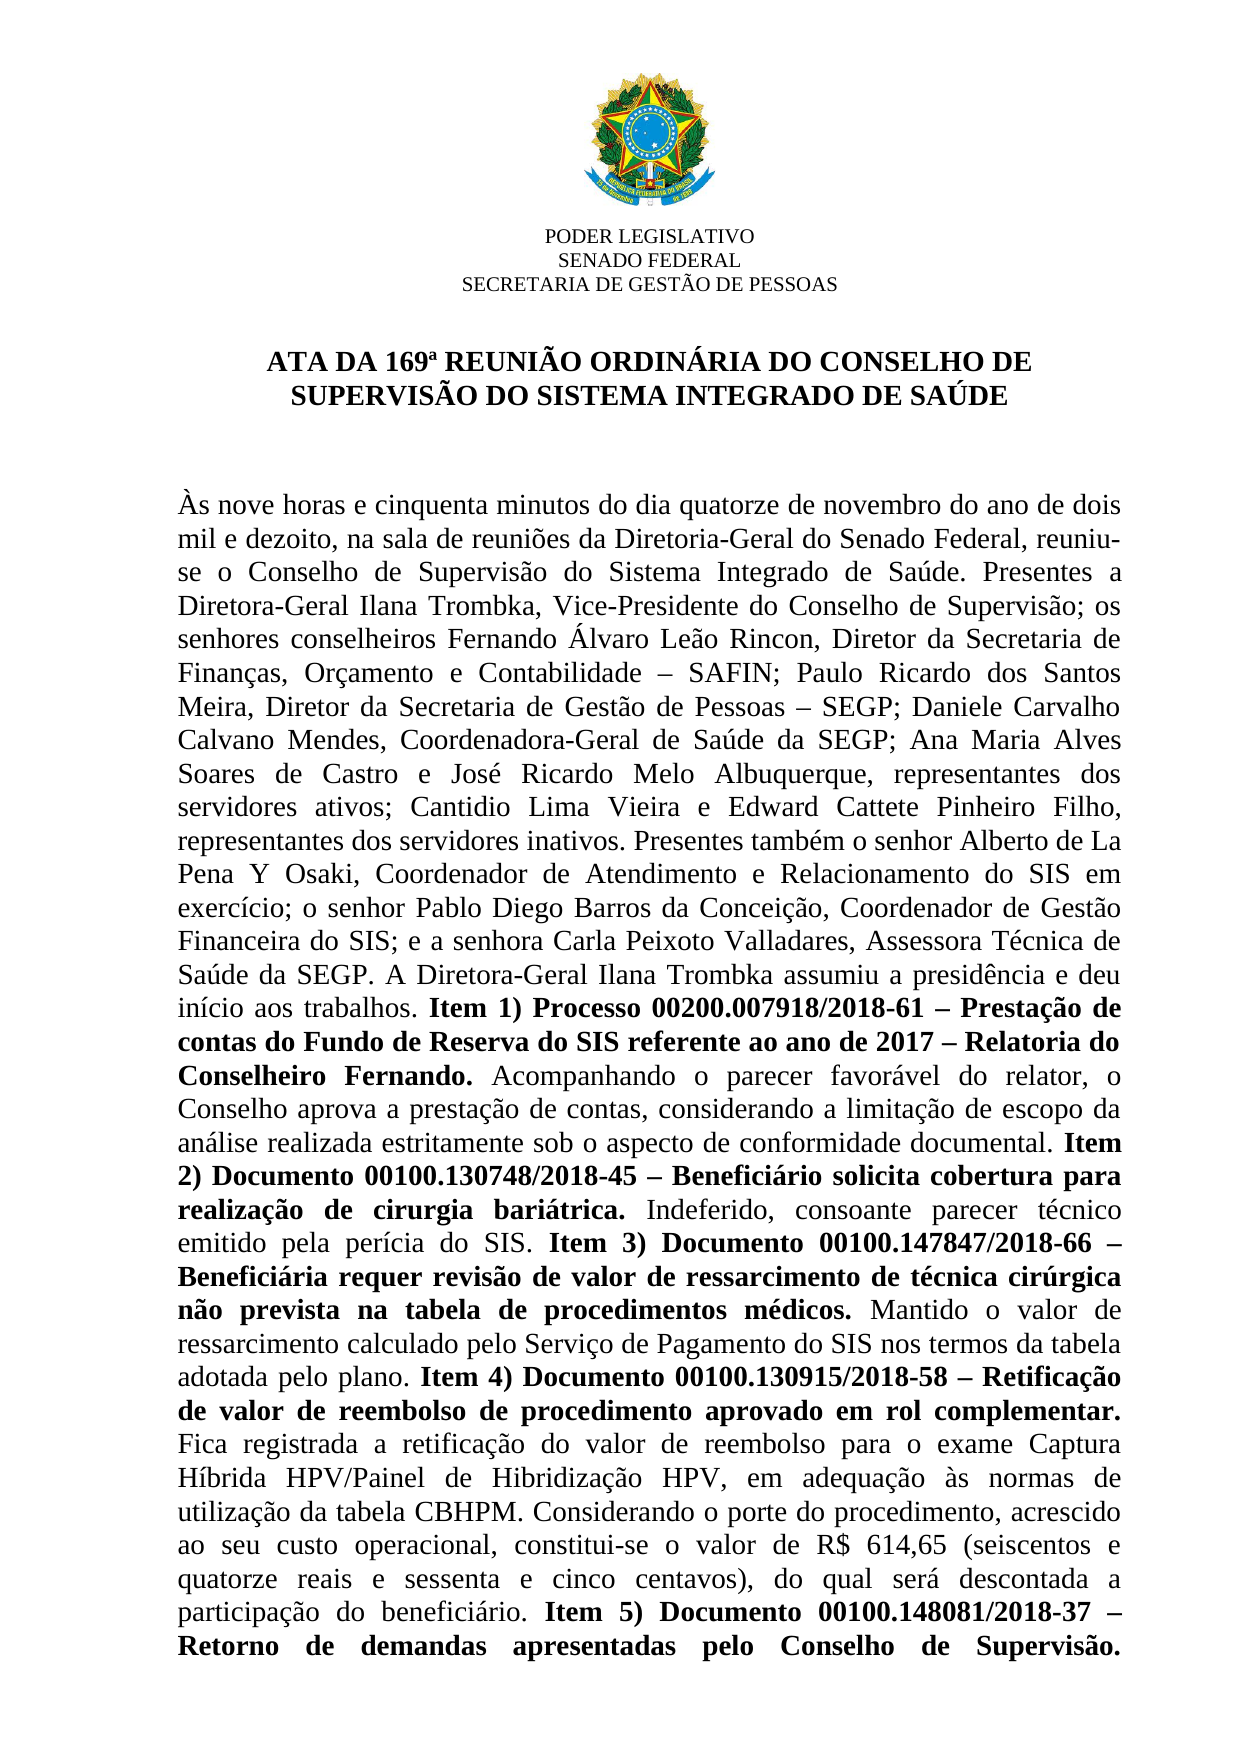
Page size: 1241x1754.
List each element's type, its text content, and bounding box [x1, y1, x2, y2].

text Às nove horas e cinquenta minutos do dia quatorze de novembro do ano de dois mil e dezoito, na sala de reuniões da Diretoria-Geral do Senado Federal, reuniu-se o Conselho de Supervisão do Sistema Integrado de Saúde. Presentes a Diretora-Geral Ilana Trombka, Vice-Presidente do Conselho de Supervisão; os senhores conselheiros Fernando Álvaro Leão Rincon, Diretor da Secretaria de Finanças, Orçamento e Contabilidade – SAFIN; Paulo Ricardo dos Santos Meira, Diretor da Secretaria de Gestão de Pessoas – SEGP; Daniele Carvalho Calvano Mendes, Coordenadora-Geral de Saúde da SEGP; Ana Maria Alves Soares de Castro e José Ricardo Melo Albuquerque, representantes dos servidores ativos; Cantidio Lima Vieira e Edward Cattete Pinheiro Filho, representantes dos servidores inativos. Presentes também o senhor Alberto de La Pena Y Osaki, Coordenador de Atendimento e Relacionamento do SIS em exercício; o senhor Pablo Diego Barros da Conceição, Coordenador de Gestão Financeira do SIS; e a senhora Carla Peixoto Valladares, Assessora Técnica de Saúde da SEGP. A Diretora-Geral Ilana Trombka assumiu a presidência e deu início aos trabalhos. Item 1) Processo 00200.007918/2018-61 – Prestação de contas do Fundo de Reserva do SIS referente ao ano de 2017 – Relatoria do Conselheiro Fernando. Acompanhando o parecer favorável do relator, o Conselho aprova a prestação de contas, considerando a limitação de escopo da análise realizada estritamente sob o aspecto de conformidade documental. Item 2) Documento 00100.130748/2018-45 – Beneficiário solicita cobertura para realização de cirurgia bariátrica. Indeferido, consoante parecer técnico emitido pela perícia do SIS. Item 3) Documento 00100.147847/2018-66 – Beneficiária requer revisão de valor de ressarcimento de técnica cirúrgica não prevista na tabela de procedimentos médicos. Mantido o valor de ressarcimento calculado pelo Serviço de Pagamento do SIS nos termos da tabela adotada pelo plano. Item 4) Documento 00100.130915/2018-58 – Retificação de valor de reembolso de procedimento aprovado em rol complementar. Fica registrada a retificação do valor de reembolso para o exame Captura Híbrida HPV/Painel de Hibridização HPV, em adequação às normas de utilização da tabela CBHPM. Considerando o porte do procedimento, acrescido ao seu custo operacional, constitui-se o valor de R$ 614,65 (seiscentos e quatorze reais e sessenta e cinco centavos), do qual será descontada a participação do beneficiário. Item 5) Documento 00100.148081/2018-37 – Retorno de demandas apresentadas pelo Conselho de Supervisão. [177, 487, 1122, 1661]
